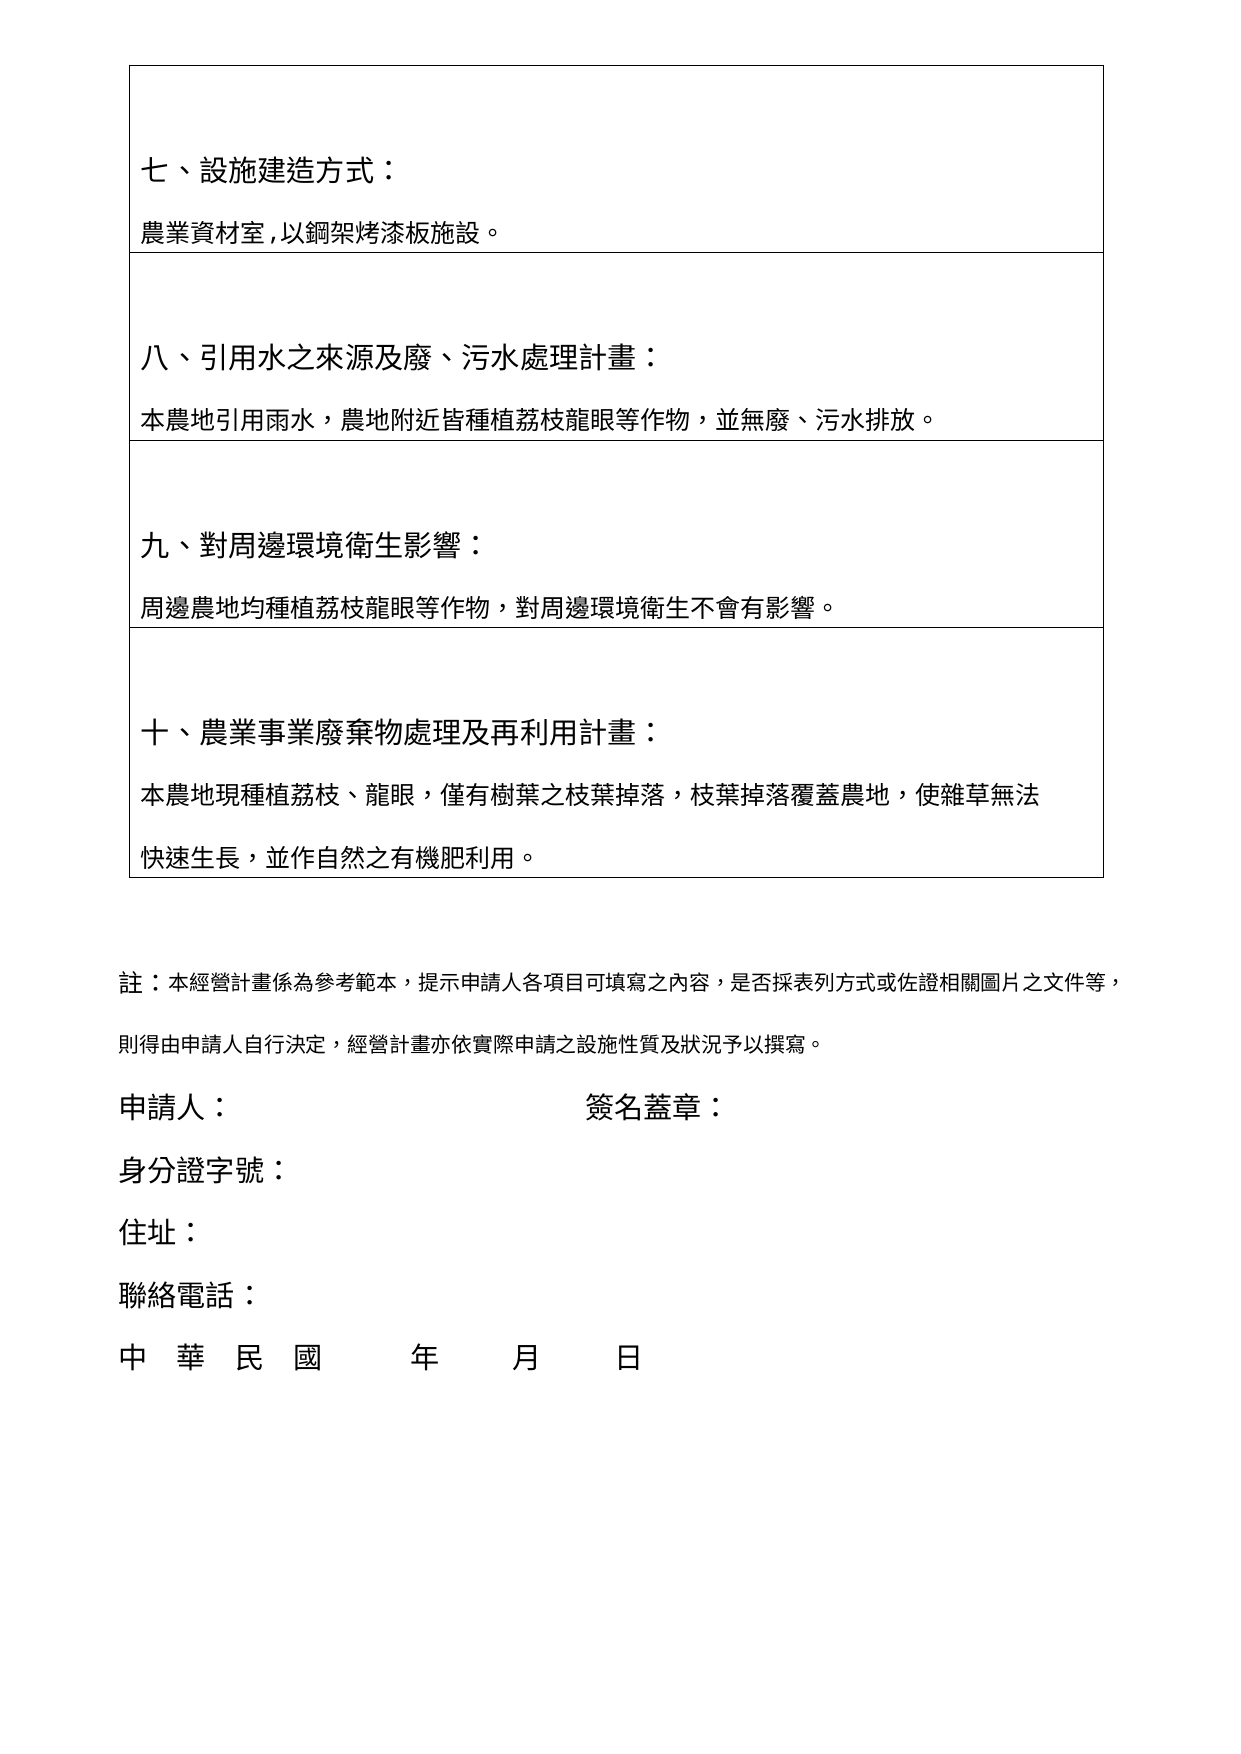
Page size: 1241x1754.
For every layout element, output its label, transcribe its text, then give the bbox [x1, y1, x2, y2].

text 住址： [118, 1189, 1122, 1252]
text 身分證字號： [118, 1127, 1122, 1189]
text 申請人： 簽名蓋章： [118, 1064, 1122, 1127]
table_cell 十、農業事業廢棄物處理及再利用計畫： 本農地現種植荔枝、龍眼，僅有樹葉之枝葉掉落，枝葉掉落覆蓋農地，使雜草無法 快速生長，並作自然之有機肥利用。 [130, 628, 1103, 877]
table_cell 八、引用水之來源及廢、污水處理計畫： 本農地引用雨水，農地附近皆種植荔枝龍眼等作物，並無廢、污水排放。 [130, 253, 1103, 439]
table_cell 七、設施建造方式： 農業資材室,以鋼架烤漆板施設。 [130, 66, 1103, 252]
text 中 華 民 國 年 月 日 [118, 1314, 1122, 1377]
text 聯絡電話： [118, 1252, 1122, 1314]
table_cell 九、對周邊環境衛生影響： 周邊農地均種植荔枝龍眼等作物，對周邊環境衛生不會有影響。 [130, 441, 1103, 627]
text 註：本經營計畫係為參考範本，提示申請人各項目可填寫之內容，是否採表列方式或佐證相關圖片之文件等，則得由申請人自行決定，經營計畫亦依實際申請之設施性質及狀況予以撰寫。 [118, 939, 1122, 1064]
